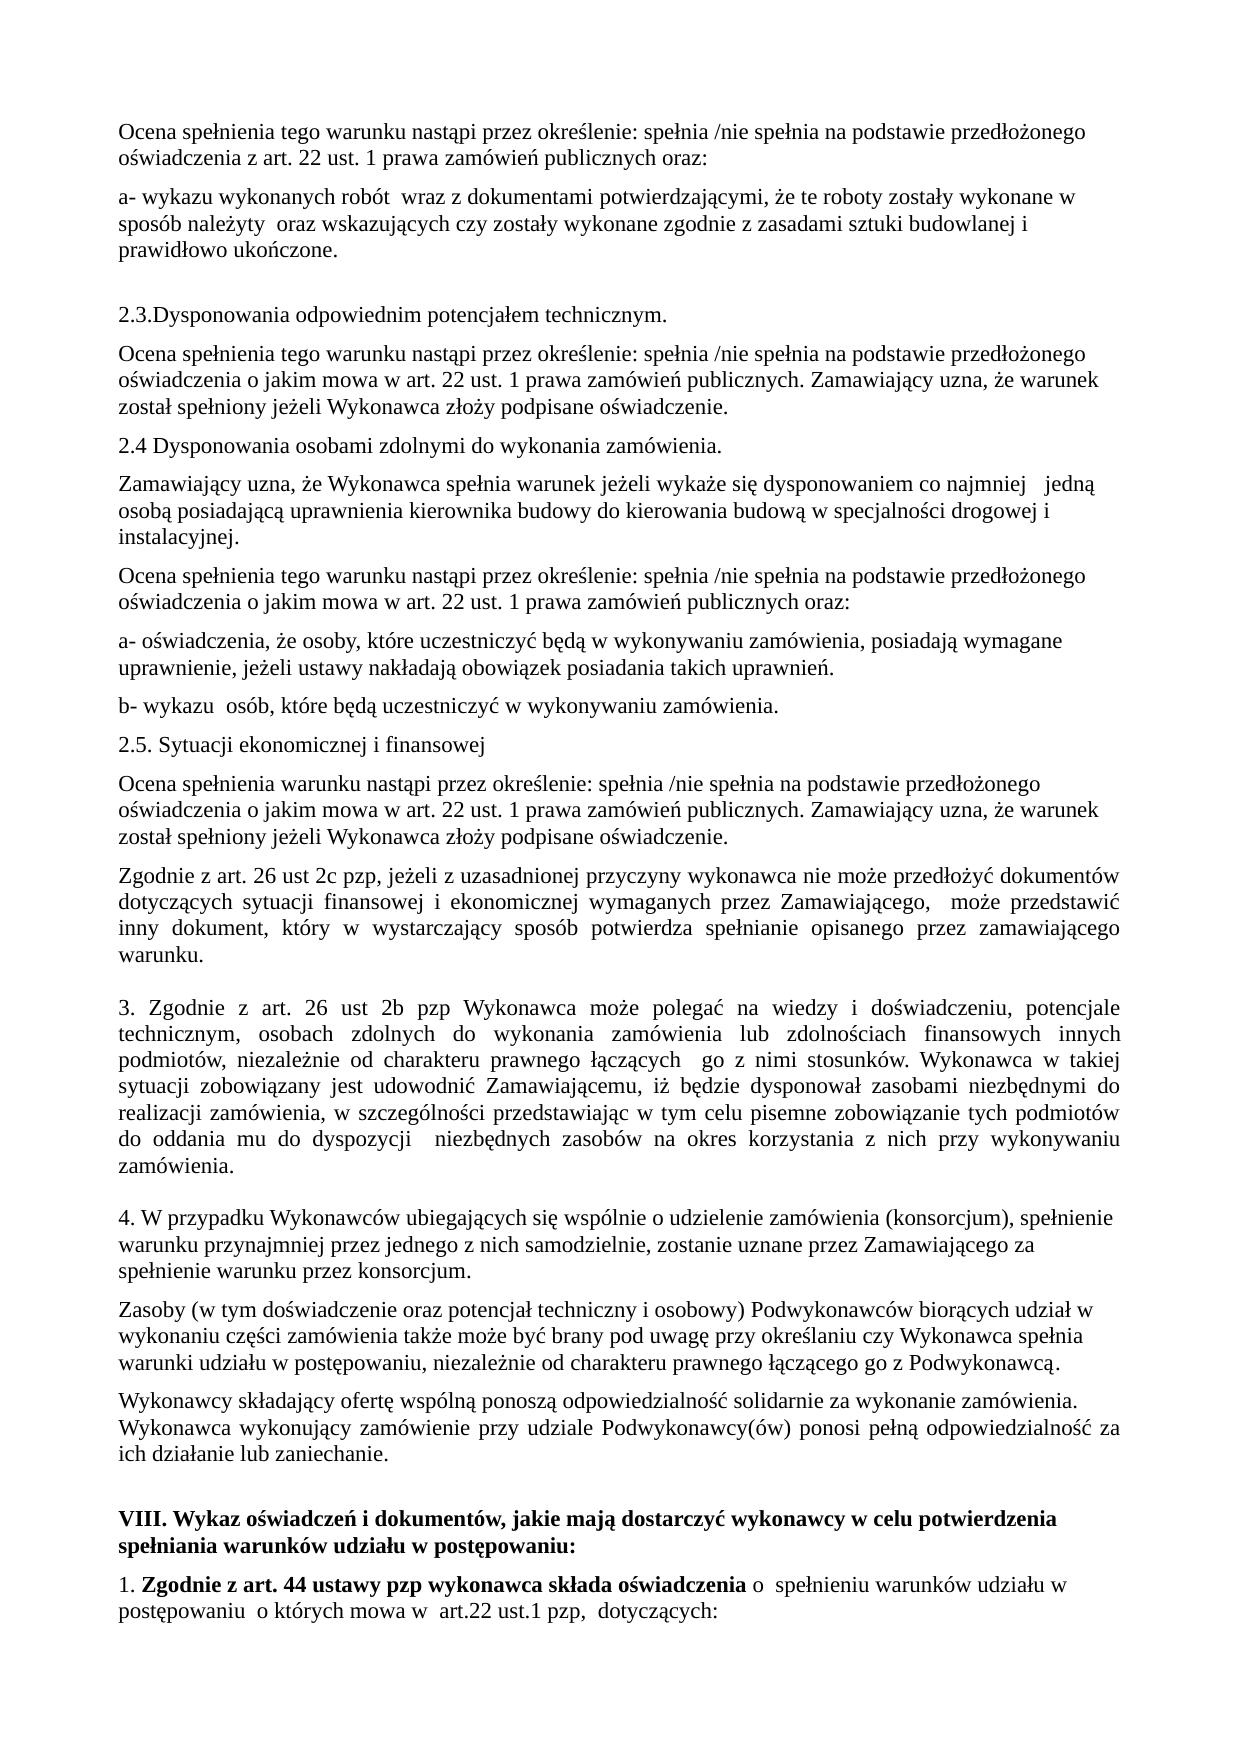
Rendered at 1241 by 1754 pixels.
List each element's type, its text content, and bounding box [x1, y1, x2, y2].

text Wykonawca wykonujący zamówienie przy udziale Podwykonawcy(ów) ponosi pełną odpowiedzialność za ich działanie lub zaniechanie. [118, 1414, 1122, 1467]
text Zgodnie z art. 26 ust 2c pzp, jeżeli z uzasadnionej przyczyny wykonawca nie może przedłożyć dokumentów dotyczących sytuacji finansowej i ekonomicznej wymaganych przez Zamawiającego, może przedstawić inny dokument, który w wystarczający sposób potwierdza spełnianie opisanego przez zamawiającego warunku. [118, 862, 1122, 967]
text Ocena spełnienia tego warunku nastąpi przez określenie: spełnia /nie spełnia na podstawie przedłożonego oświadczenia z art. 22 ust. 1 prawa zamówień publicznych oraz: [118, 118, 1122, 171]
text 1. Zgodnie z art. 44 ustawy pzp wykonawca składa oświadczenia o spełnieniu warunków udziału w postępowaniu o których mowa w art.22 ust.1 pzp, dotyczących: [118, 1571, 1122, 1623]
text Ocena spełnienia tego warunku nastąpi przez określenie: spełnia /nie spełnia na podstawie przedłożonego oświadczenia o jakim mowa w art. 22 ust. 1 prawa zamówień publicznych oraz: [118, 562, 1122, 615]
text Ocena spełnienia warunku nastąpi przez określenie: spełnia /nie spełnia na podstawie przedłożonego oświadczenia o jakim mowa w art. 22 ust. 1 prawa zamówień publicznych. Zamawiający uzna, że warunek został spełniony jeżeli Wykonawca złoży podpisane oświadczenie. [118, 770, 1122, 849]
text 3. Zgodnie z art. 26 ust 2b pzp Wykonawca może polegać na wiedzy i doświadczeniu, potencjale technicznym, osobach zdolnych do wykonania zamówienia lub zdolnościach finansowych innych podmiotów, niezależnie od charakteru prawnego łączących go z nimi stosunków. Wykonawca w takiej sytuacji zobowiązany jest udowodnić Zamawiającemu, iż będzie dysponował zasobami niezbędnymi do realizacji zamówienia, w szczególności przedstawiając w tym celu pisemne zobowiązanie tych podmiotów do oddania mu do dyspozycji niezbędnych zasobów na okres korzystania z nich przy wykonywaniu zamówienia. [118, 993, 1122, 1178]
text Wykonawcy składający ofertę wspólną ponoszą odpowiedzialność solidarnie za wykonanie zamówienia. [118, 1387, 1122, 1414]
text Ocena spełnienia tego warunku nastąpi przez określenie: spełnia /nie spełnia na podstawie przedłożonego oświadczenia o jakim mowa w art. 22 ust. 1 prawa zamówień publicznych. Zamawiający uzna, że warunek został spełniony jeżeli Wykonawca złoży podpisane oświadczenie. [118, 340, 1122, 419]
text a- oświadczenia, że osoby, które uczestniczyć będą w wykonywaniu zamówienia, posiadają wymagane uprawnienie, jeżeli ustawy nakładają obowiązek posiadania takich uprawnień. [118, 627, 1122, 680]
text 2.5. Sytuacji ekonomicznej i finansowej [118, 731, 1122, 758]
text 4. W przypadku Wykonawców ubiegających się wspólnie o udzielenie zamówienia (konsorcjum), spełnienie warunku przynajmniej przez jednego z nich samodzielnie, zostanie uznane przez Zamawiającego za spełnienie warunku przez konsorcjum. [118, 1204, 1122, 1283]
text 2.4 Dysponowania osobami zdolnymi do wykonania zamówienia. [118, 432, 1122, 458]
text a- wykazu wykonanych robót wraz z dokumentami potwierdzającymi, że te roboty zostały wykonane w sposób należyty oraz wskazujących czy zostały wykonane zgodnie z zasadami sztuki budowlanej i prawidłowo ukończone. [118, 183, 1122, 262]
text Zasoby (w tym doświadczenie oraz potencjał techniczny i osobowy) Podwykonawców biorących udział w wykonaniu części zamówienia także może być brany pod uwagę przy określaniu czy Wykonawca spełnia warunki udziału w postępowaniu, niezależnie od charakteru prawnego łączącego go z Podwykonawcą. [118, 1296, 1122, 1375]
text 2.3.Dysponowania odpowiednim potencjałem technicznym. [118, 301, 1122, 328]
text b- wykazu osób, które będą uczestniczyć w wykonywaniu zamówienia. [118, 692, 1122, 719]
text VIII. Wykaz oświadczeń i dokumentów, jakie mają dostarczyć wykonawcy w celu potwierdzenia spełniania warunków udziału w postępowaniu: [118, 1505, 1122, 1558]
text Zamawiający uzna, że Wykonawca spełnia warunek jeżeli wykaże się dysponowaniem co najmniej jedną osobą posiadającą uprawnienia kierownika budowy do kierowania budową w specjalności drogowej i instalacyjnej. [118, 471, 1122, 549]
